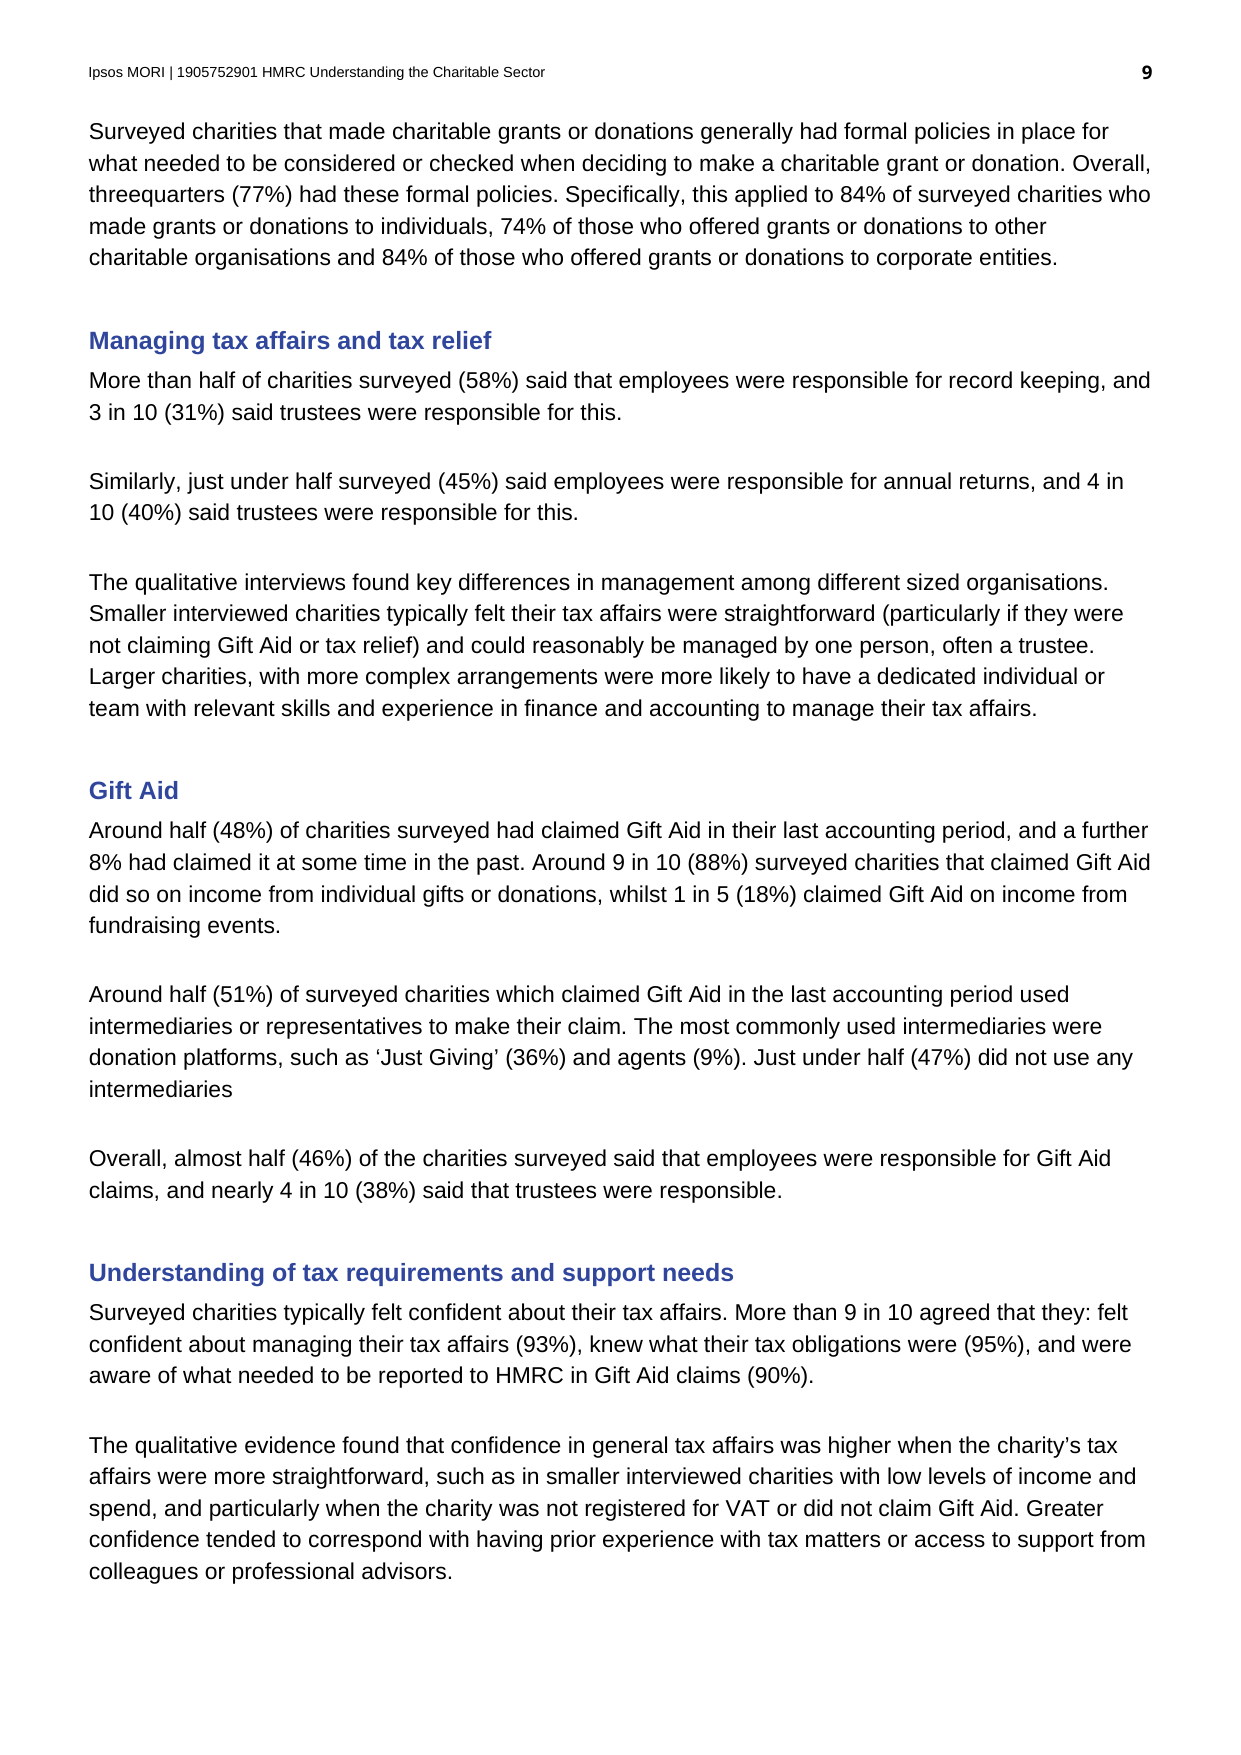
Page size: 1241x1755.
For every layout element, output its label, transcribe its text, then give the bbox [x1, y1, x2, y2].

list Overall, almost half (46%) of the charities surveyed said that employees were responsible for Gift Aid claims, and nearly 4 in 10 (38%) said that trustees were responsible. [89, 1145, 1152, 1203]
list More than half of charities surveyed (58%) said that employees were responsible for record keeping, and 3 in 10 (31%) said trustees were responsible for this. [89, 367, 1152, 425]
list Surveyed charities that made charitable grants or donations generally had formal policies in place for what needed to be considered or checked when deciding to make a charitable grant or donation. Overall, threequarters (77%) had these formal policies. Specifically, this applied to 84% of surveyed charities who made grants or donations to individuals, 74% of those who offered grants or donations to other charitable organisations and 84% of those who offered grants or donations to corporate entities. [89, 118, 1152, 271]
list The qualitative interviews found key differences in management among different sized organisations. Smaller interviewed charities typically felt their tax affairs were straightforward (particularly if they were not claiming Gift Aid or tax relief) and could reasonably be managed by one person, often a trustee. Larger charities, with more complex arrangements were more likely to have a dedicated individual or team with relevant skills and experience in finance and accounting to manage their tax affairs. [89, 568, 1152, 721]
list Similarly, just under half surveyed (45%) said employees were responsible for annual returns, and 4 in 10 (40%) said trustees were responsible for this. [89, 468, 1152, 526]
list Surveyed charities typically felt confident about their tax affairs. More than 9 in 10 agreed that they: felt confident about managing their tax affairs (93%), knew what their tax obligations were (95%), and were aware of what needed to be reported to HMRC in Gift Aid claims (90%). [89, 1299, 1152, 1389]
subtitle Understanding of tax requirements and support needs [89, 1258, 1152, 1287]
list The qualitative evidence found that confidence in general tax affairs was higher when the charity’s tax affairs were more straightforward, such as in smaller interviewed charities with low levels of income and spend, and particularly when the charity was not registered for VAT or did not claim Gift Aid. Greater confidence tended to correspond with having prior experience with tax matters or access to support from colleagues or professional advisors. [89, 1432, 1152, 1584]
subtitle Gift Aid [89, 776, 1152, 805]
list Around half (48%) of charities surveyed had claimed Gift Aid in their last accounting period, and a further 8% had claimed it at some time in the past. Around 9 in 10 (88%) surveyed charities that claimed Gift Aid did so on income from individual gifts or donations, whilst 1 in 5 (18%) claimed Gift Aid on income from fundraising events. [89, 817, 1152, 938]
subtitle Managing tax affairs and tax relief [89, 326, 1152, 355]
list Around half (51%) of surveyed charities which claimed Gift Aid in the last accounting period used intermediaries or representatives to make their claim. The most commonly used intermediaries were donation platforms, such as ‘Just Giving’ (36%) and agents (9%). Just under half (47%) did not use any intermediaries [89, 981, 1152, 1102]
